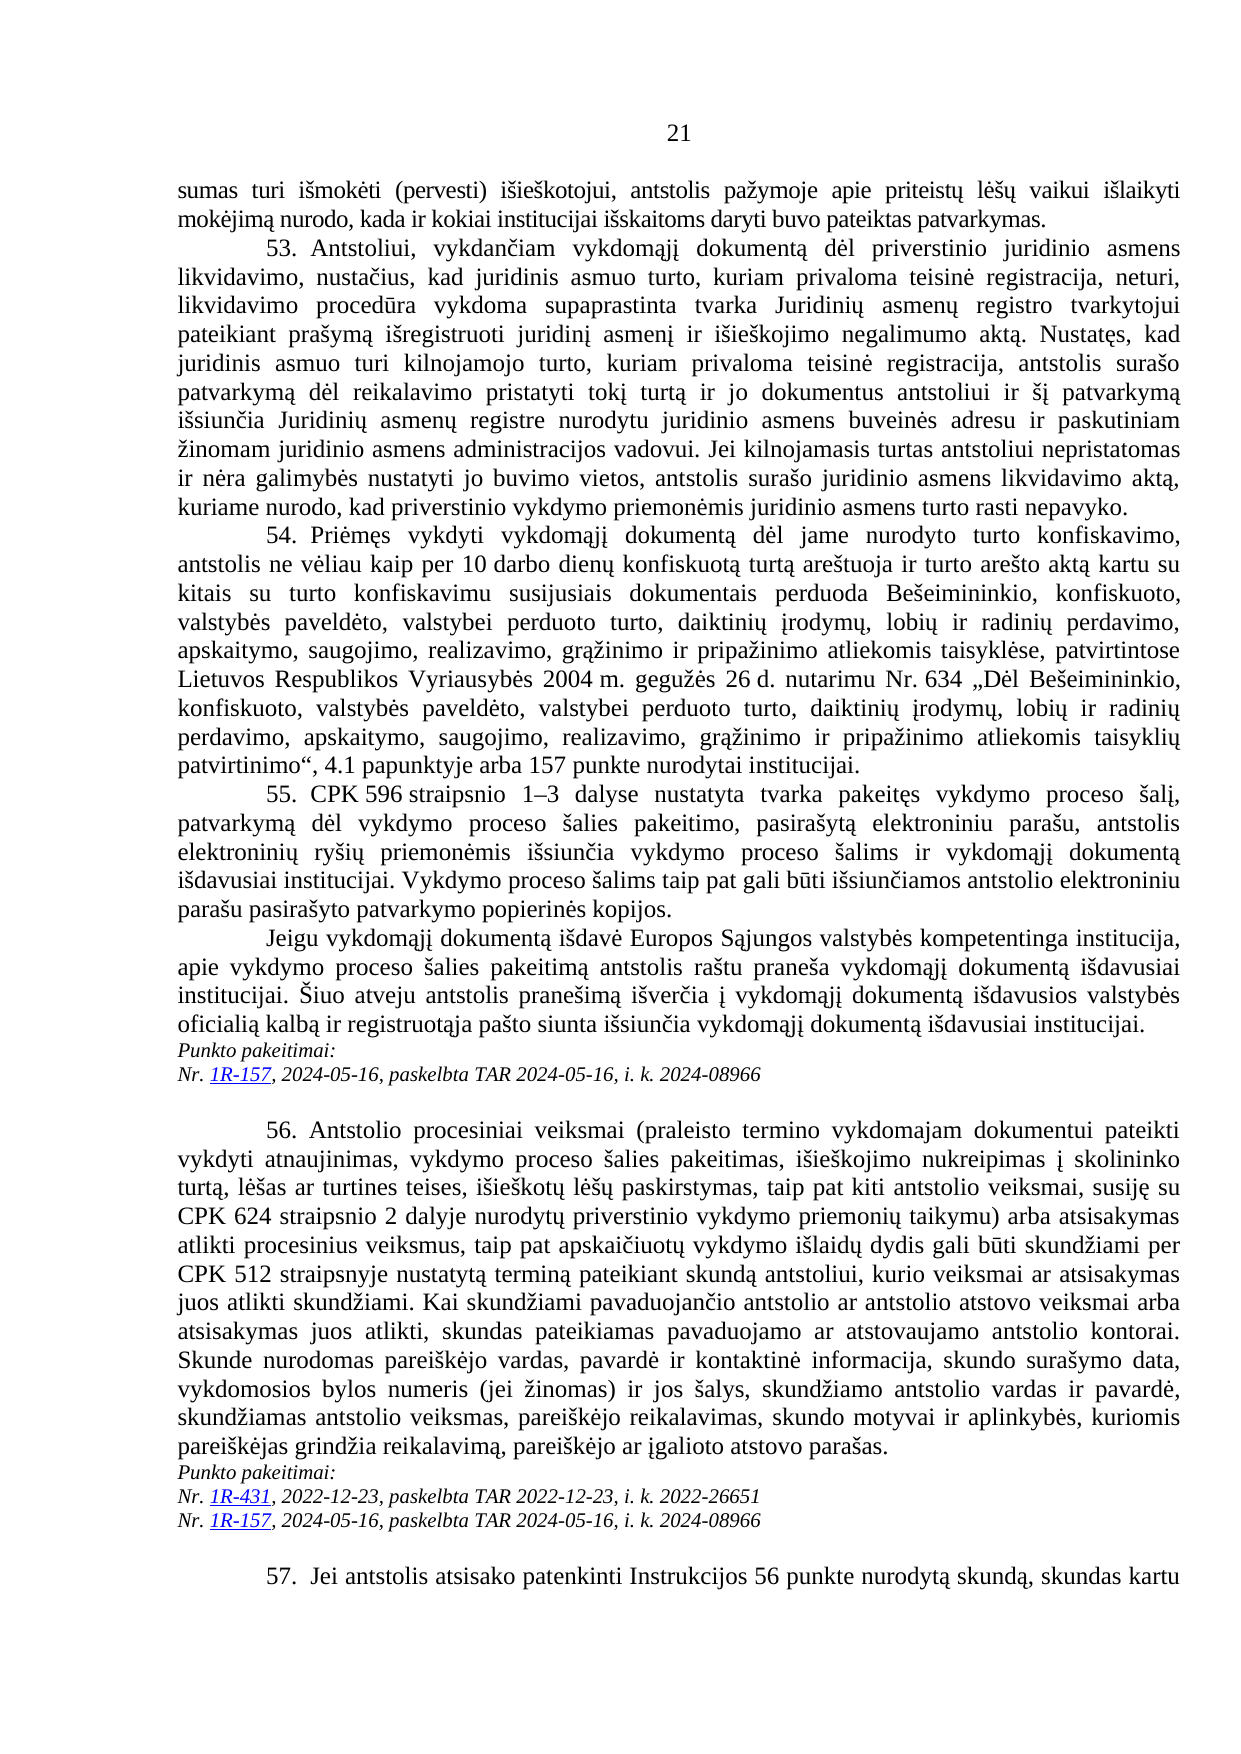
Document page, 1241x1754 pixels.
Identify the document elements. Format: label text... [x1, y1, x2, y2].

text 54. Priėmęs vykdyti vykdomąjį dokumentą dėl jame nurodyto turto konfiskavimo, antstolis ne vėliau kaip per 10 darbo dienų konfiskuotą turtą areštuoja ir turto arešto aktą kartu su kitais su turto konfiskavimu susijusiais dokumentais perduoda Bešeimininkio, konfiskuoto, valstybės paveldėto, valstybei perduoto turto, daiktinių įrodymų, lobių ir radinių perdavimo, apskaitymo, saugojimo, realizavimo, grąžinimo ir pripažinimo atliekomis taisyklėse, patvirtintose Lietuvos Respublikos Vyriausybės 2004 m. gegužės 26 d. nutarimu Nr. 634 „Dėl Bešeimininkio, konfiskuoto, valstybės paveldėto, valstybei perduoto turto, daiktinių įrodymų, lobių ir radinių perdavimo, apskaitymo, saugojimo, realizavimo, grąžinimo ir pripažinimo atliekomis taisyklių patvirtinimo“, 4.1 papunktyje arba 157 punkte nurodytai institucijai. [177, 521, 1181, 779]
text 55. CPK 596 straipsnio 1–3 dalyse nustatyta tvarka pakeitęs vykdymo proceso šalį, patvarkymą dėl vykdymo proceso šalies pakeitimo, pasirašytą elektroniniu parašu, antstolis elektroninių ryšių priemonėmis išsiunčia vykdymo proceso šalims ir vykdomąjį dokumentą išdavusiai institucijai. Vykdymo proceso šalims taip pat gali būti išsiunčiamos antstolio elektroniniu parašu pasirašyto patvarkymo popierinės kopijos. [177, 779, 1181, 923]
text 53. Antstoliui, vykdančiam vykdomąjį dokumentą dėl priverstinio juridinio asmens likvidavimo, nustačius, kad juridinis asmuo turto, kuriam privaloma teisinė registracija, neturi, likvidavimo procedūra vykdoma supaprastinta tvarka Juridinių asmenų registro tvarkytojui pateikiant prašymą išregistruoti juridinį asmenį ir išieškojimo negalimumo aktą. Nustatęs, kad juridinis asmuo turi kilnojamojo turto, kuriam privaloma teisinė registracija, antstolis surašo patvarkymą dėl reikalavimo pristatyti tokį turtą ir jo dokumentus antstoliui ir šį patvarkymą išsiunčia Juridinių asmenų registre nurodytu juridinio asmens buveinės adresu ir paskutiniam žinomam juridinio asmens administracijos vadovui. Jei kilnojamasis turtas antstoliui nepristatomas ir nėra galimybės nustatyti jo buvimo vietos, antstolis surašo juridinio asmens likvidavimo aktą, kuriame nurodo, kad priverstinio vykdymo priemonėmis juridinio asmens turto rasti nepavyko. [177, 233, 1181, 521]
text Jeigu vykdomąjį dokumentą išdavė Europos Sąjungos valstybės kompetentinga institucija, apie vykdymo proceso šalies pakeitimą antstolis raštu praneša vykdomąjį dokumentą išdavusiai institucijai. Šiuo atveju antstolis pranešimą išverčia į vykdomąjį dokumentą išdavusios valstybės oficialią kalbą ir registruotąja pašto siunta išsiunčia vykdomąjį dokumentą išdavusiai institucijai. [177, 923, 1181, 1038]
text 56. Antstolio procesiniai veiksmai (praleisto termino vykdomajam dokumentui pateikti vykdyti atnaujinimas, vykdymo proceso šalies pakeitimas, išieškojimo nukreipimas į skolininko turtą, lėšas ar turtines teises, išieškotų lėšų paskirstymas, taip pat kiti antstolio veiksmai, susiję su CPK 624 straipsnio 2 dalyje nurodytų priverstinio vykdymo priemonių taikymu) arba atsisakymas atlikti procesinius veiksmus, taip pat apskaičiuotų vykdymo išlaidų dydis gali būti skundžiami per CPK 512 straipsnyje nustatytą terminą pateikiant skundą antstoliui, kurio veiksmai ar atsisakymas juos atlikti skundžiami. Kai skundžiami pavaduojančio antstolio ar antstolio atstovo veiksmai arba atsisakymas juos atlikti, skundas pateikiamas pavaduojamo ar atstovaujamo antstolio kontorai. Skunde nurodomas pareiškėjo vardas, pavardė ir kontaktinė informacija, skundo surašymo data, vykdomosios bylos numeris (jei žinomas) ir jos šalys, skundžiamo antstolio vardas ir pavardė, skundžiamas antstolio veiksmas, pareiškėjo reikalavimas, skundo motyvai ir aplinkybės, kuriomis pareiškėjas grindžia reikalavimą, pareiškėjo ar įgalioto atstovo parašas. [177, 1115, 1181, 1460]
text Nr. 1R-157, 2024-05-16, paskelbta TAR 2024-05-16, i. k. 2024-08966 [177, 1508, 1181, 1532]
text Nr. 1R-157, 2024-05-16, paskelbta TAR 2024-05-16, i. k. 2024-08966 [177, 1062, 1181, 1086]
text 57. Jei antstolis atsisako patenkinti Instrukcijos 56 punkte nurodytą skundą, skundas kartu [177, 1561, 1181, 1590]
text sumas turi išmokėti (pervesti) išieškotojui, antstolis pažymoje apie priteistų lėšų vaikui išlaikyti mokėjimą nurodo, kada ir kokiai institucijai išskaitoms daryti buvo pateiktas patvarkymas. [177, 176, 1181, 233]
text Punkto pakeitimai: [177, 1038, 1181, 1062]
text Nr. 1R-431, 2022-12-23, paskelbta TAR 2022-12-23, i. k. 2022-26651 [177, 1484, 1181, 1508]
text Punkto pakeitimai: [177, 1460, 1181, 1484]
